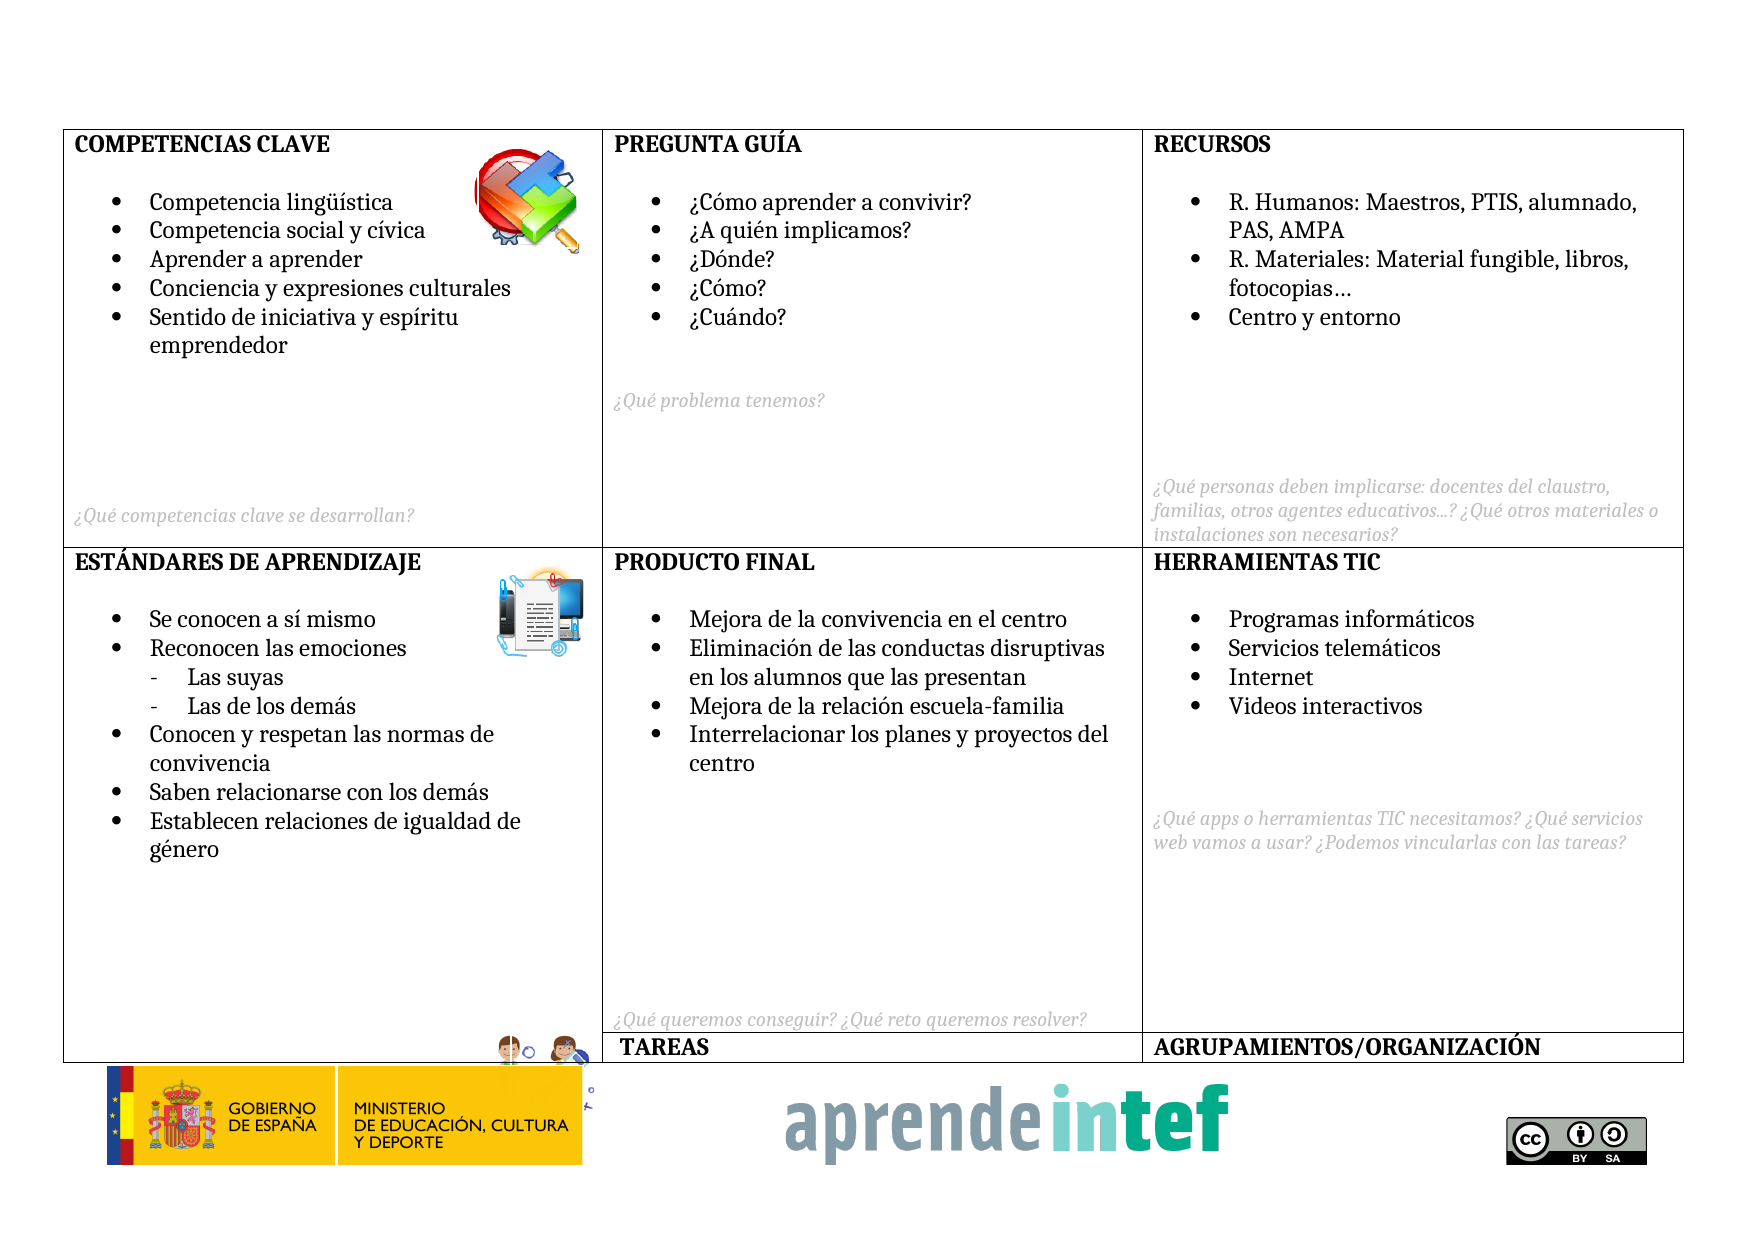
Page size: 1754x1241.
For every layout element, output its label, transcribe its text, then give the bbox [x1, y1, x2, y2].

table_cell TAREAS Elaboración de las actividades de sus cuadernos de trabajo Investigación y realización de murales sobre los diferentes proyectos Visualización de películas y cortometrajes y realizar actividades sobre ellas Elaboración de las normas de convivencia ¿Qué tenemos que hacer para alcanzar el proyecto final? [603, 1033, 1142, 1062]
table_cell AGRUPAMIENTOS/ORGANIZACIÓN Individual Parejas Pequeño grupo Gran grupo Grupo clase ¿Cómo se va a agrupar el alumnado? ¿Cómo vamos a organizar el aula? [1143, 1033, 1683, 1062]
table_cell HERRAMIENTAS TIC Programas informáticos Servicios telemáticos Internet Videos interactivos ¿Qué apps o herramientas TIC necesitamos? ¿Qué servicios web vamos a usar? ¿Podemos vincularlas con las tareas? [1143, 548, 1683, 1032]
table_cell PRODUCTO FINAL Mejora de la convivencia en el centro Eliminación de las conductas disruptivas en los alumnos que las presentan Mejora de la relación escuela-familia Interrelacionar los planes y proyectos del centro ¿Qué queremos conseguir? ¿Qué reto queremos resolver? [603, 548, 1142, 1032]
table_header RECURSOS R. Humanos: Maestros, PTIS, alumnado, PAS, AMPA R. Materiales: Material fungible, libros, fotocopias… Centro y entorno ¿Qué personas deben implicarse: docentes del claustro, familias, otros agentes educativos...? ¿Qué otros materiales o instalaciones son necesarios? [1143, 130, 1683, 547]
picture [512, 1063, 604, 1126]
picture [512, 1034, 602, 1062]
picture [478, 1034, 510, 1062]
picture [1506, 1117, 1647, 1165]
table_cell ESTÁNDARES DE APRENDIZAJE Se conocen a sí mismo Reconocen las emociones Las suyas Las de los demás Conocen y respetan las normas de convivencia Saben relacionarse con los demás Establecen relaciones de igualdad de género [64, 548, 602, 1062]
table_header COMPETENCIAS CLAVE Competencia lingüística Competencia social y cívica Aprender a aprender Conciencia y expresiones culturales Sentido de iniciativa y espíritu emprendedor ¿Qué competencias clave se desarrollan? [64, 130, 602, 547]
table_header PREGUNTA GUÍA ¿Cómo aprender a convivir? ¿A quién implicamos? ¿Dónde? ¿Cómo? ¿Cuándo? ¿Qué problema tenemos? [603, 130, 1142, 547]
picture [489, 566, 585, 663]
picture [783, 1078, 1228, 1165]
picture [474, 149, 580, 254]
picture [107, 1066, 583, 1165]
picture [478, 149, 577, 248]
